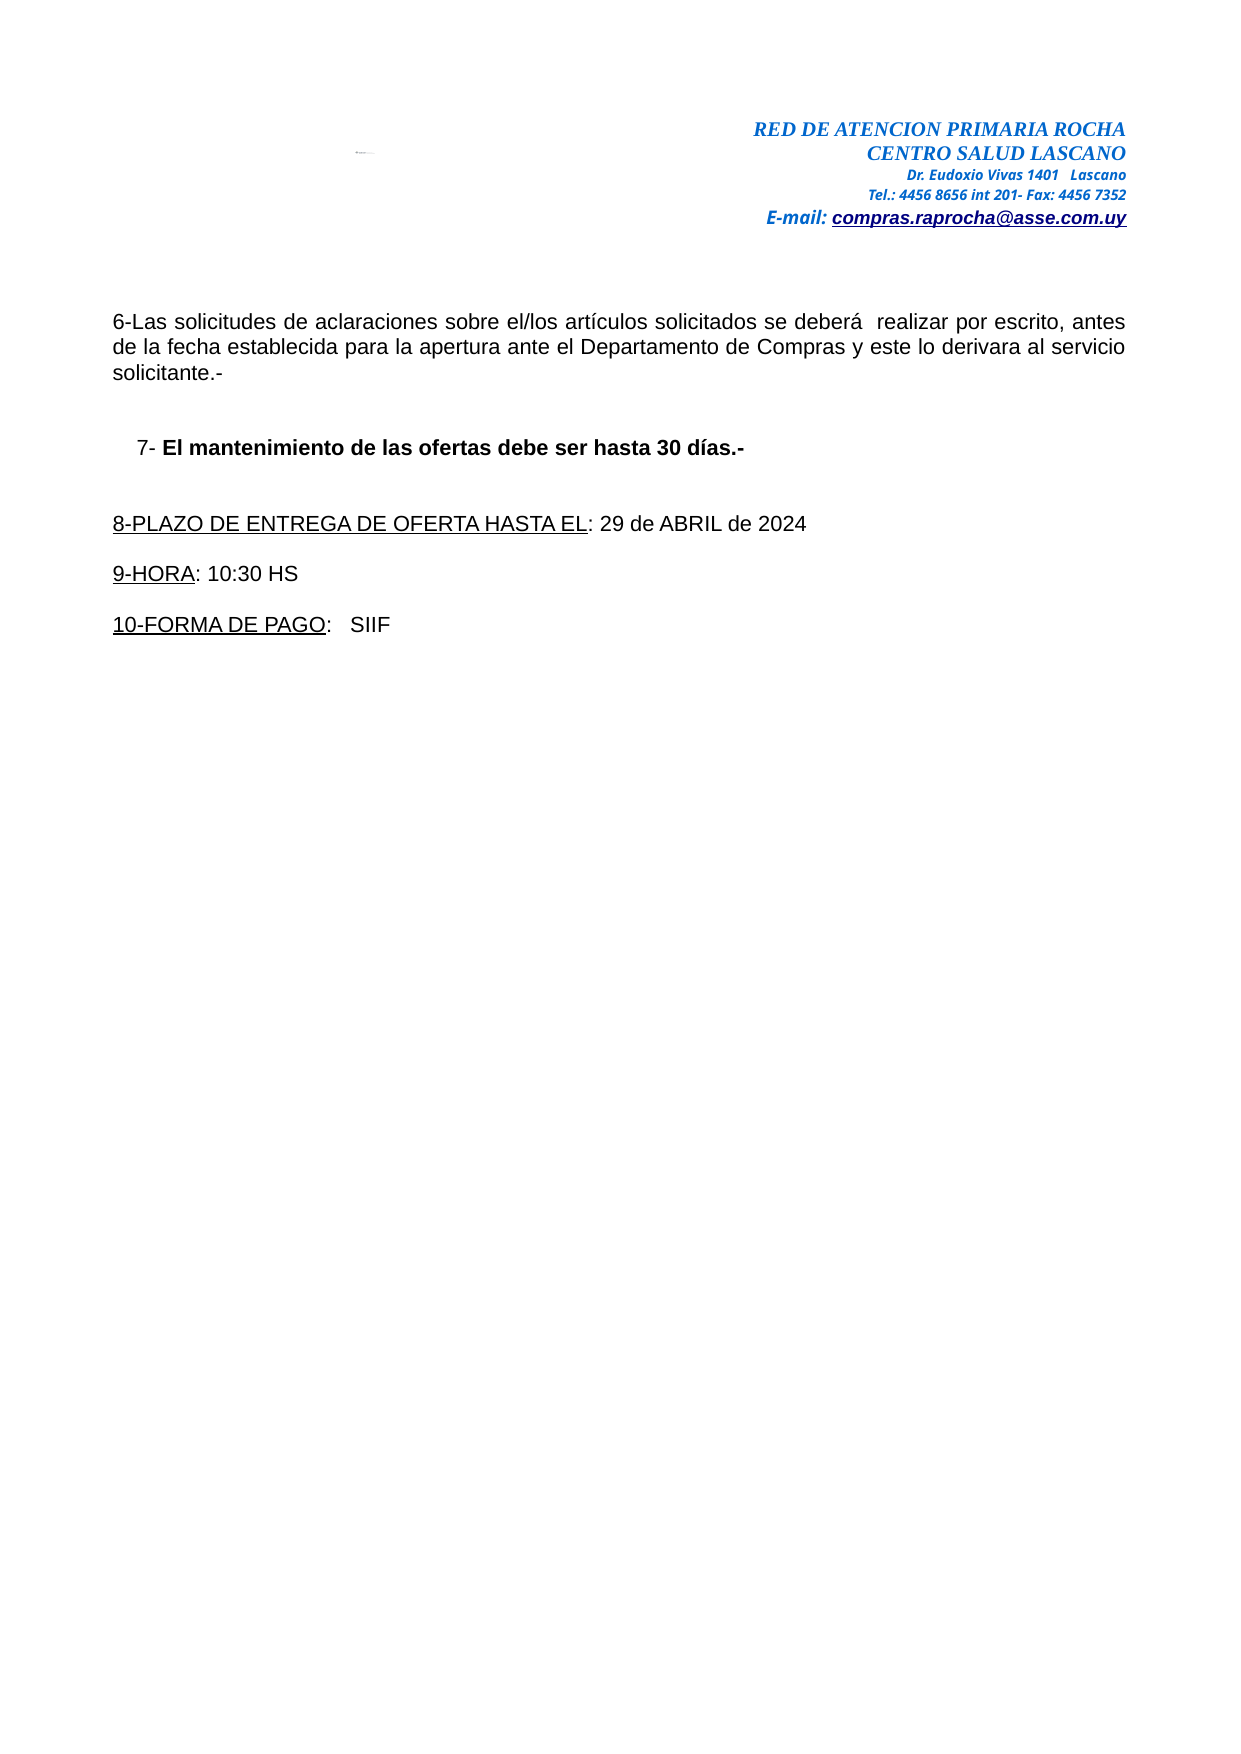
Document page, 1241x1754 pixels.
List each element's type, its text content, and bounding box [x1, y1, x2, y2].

text 7- El mantenimiento de las ofertas debe ser hasta 30 días.- [112, 435, 1128, 460]
text 6-Las solicitudes de aclaraciones sobre el/los artículos solicitados se deberá realizar por escrito, antes de la fecha establecida para la apertura ante el Departamento de Compras y este lo derivara al servicio solicitante.- [112, 309, 1128, 385]
text 10-FORMA DE PAGO: SIIF [112, 612, 1128, 637]
text 8-PLAZO DE ENTREGA DE OFERTA HASTA EL: 29 de ABRIL de 2024 [112, 511, 1128, 536]
text 9-HORA: 10:30 HS [112, 561, 1128, 586]
picture [349, 150, 381, 155]
